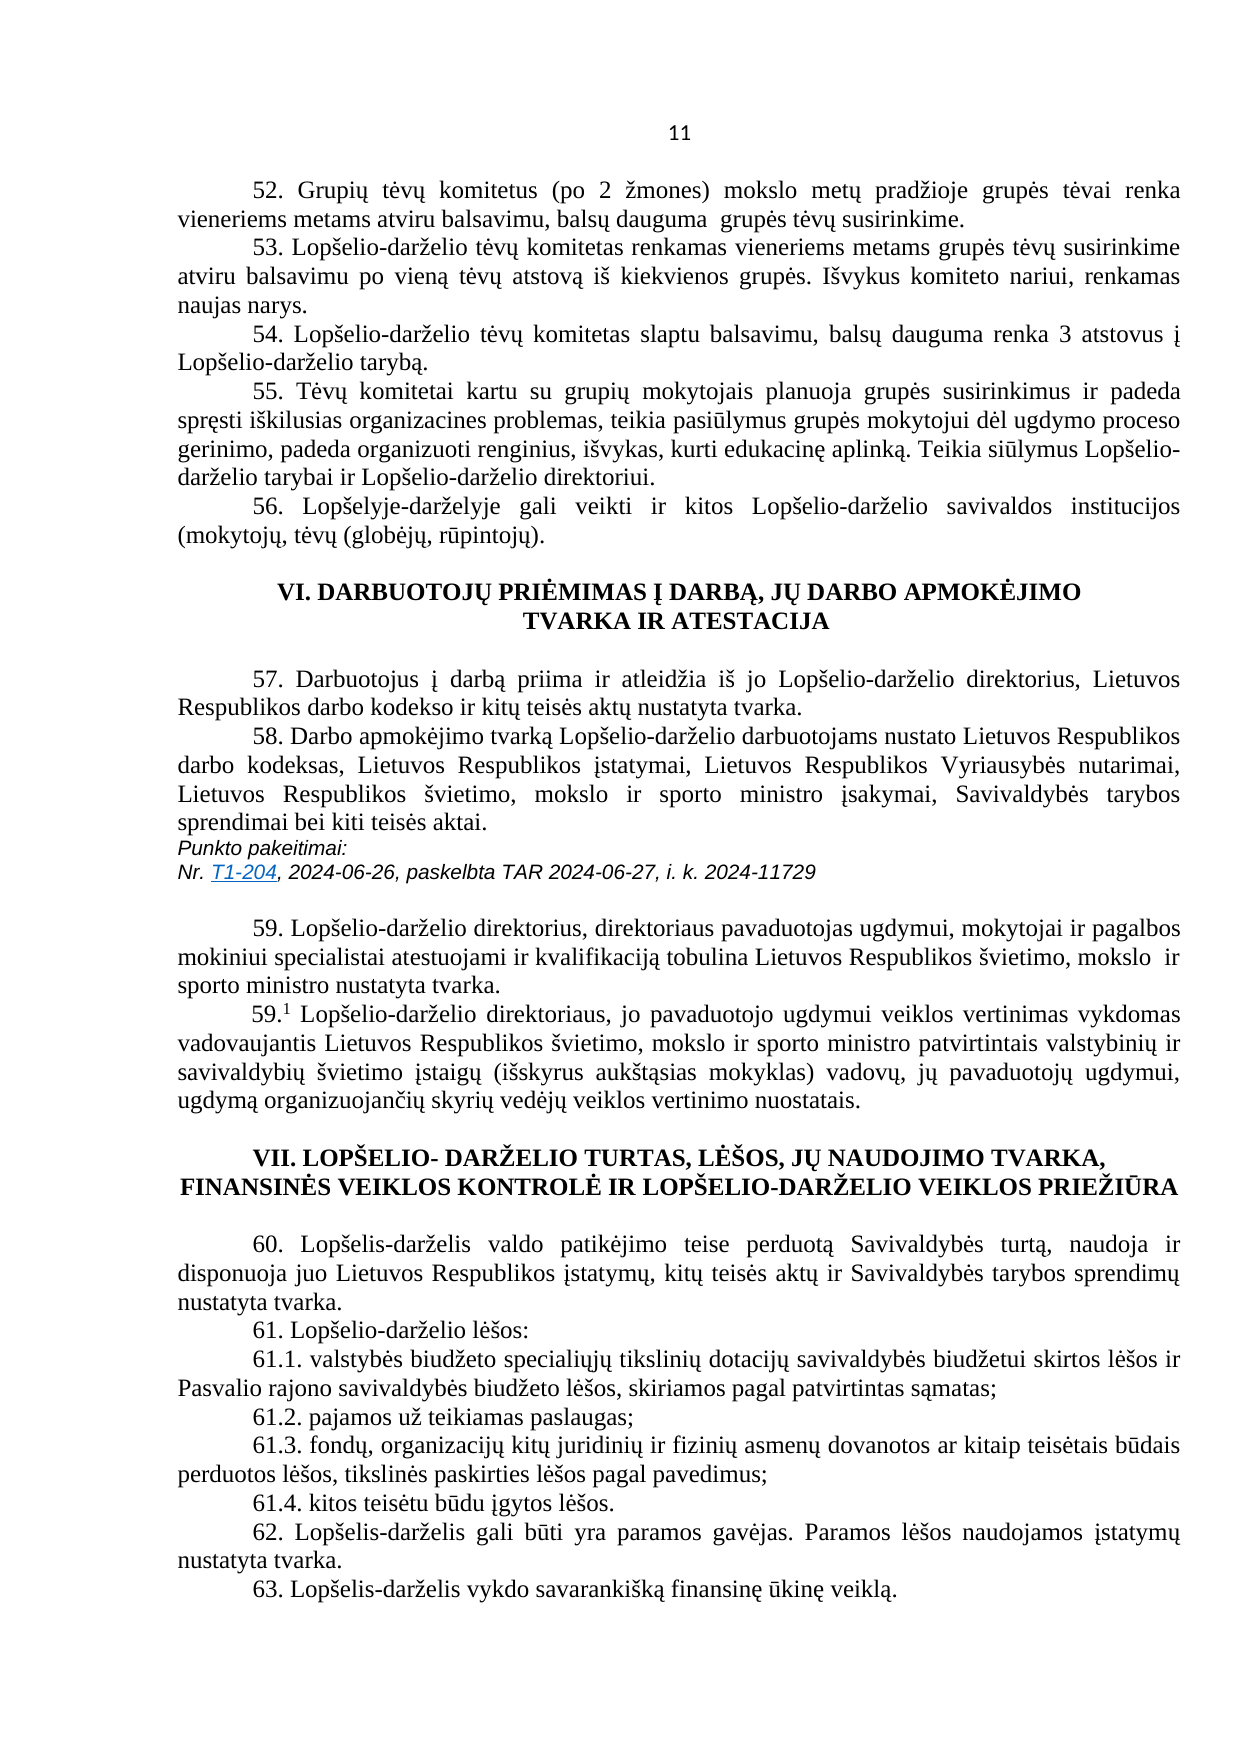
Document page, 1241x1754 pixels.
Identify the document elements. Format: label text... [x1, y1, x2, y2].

text 61.1. valstybės biudžeto specialiųjų tikslinių dotacijų savivaldybės biudžetui skirtos lėšos ir Pasvalio rajono savivaldybės biudžeto lėšos, skiriamos pagal patvirtintas sąmatas; [177, 1344, 1181, 1402]
text 56. Lopšelyje-darželyje gali veikti ir kitos Lopšelio-darželio savivaldos institucijos (mokytojų, tėvų (globėjų, rūpintojų). [177, 491, 1181, 549]
text 59. Lopšelio-darželio direktorius, direktoriaus pavaduotojas ugdymui, mokytojai ir pagalbos mokiniui specialistai atestuojami ir kvalifikaciją tobulina Lietuvos Respublikos švietimo, mokslo ir sporto ministro nustatyta tvarka. [177, 913, 1181, 999]
text 57. Darbuotojus į darbą priima ir atleidžia iš jo Lopšelio-darželio direktorius, Lietuvos Respublikos darbo kodekso ir kitų teisės aktų nustatyta tvarka. [177, 664, 1181, 721]
text 61.2. pajamos už teikiamas paslaugas; [177, 1402, 1181, 1430]
text 55. Tėvų komitetai kartu su grupių mokytojais planuoja grupės susirinkimus ir padeda spręsti iškilusias organizacines problemas, teikia pasiūlymus grupės mokytojui dėl ugdymo proceso gerinimo, padeda organizuoti renginius, išvykas, kurti edukacinę aplinką. Teikia siūlymus Lopšelio-darželio tarybai ir Lopšelio-darželio direktoriui. [177, 376, 1181, 491]
text 54. Lopšelio-darželio tėvų komitetas slaptu balsavimu, balsų dauguma renka 3 atstovus į Lopšelio-darželio tarybą. [177, 319, 1181, 376]
text 52. Grupių tėvų komitetus (po 2 žmones) mokslo metų pradžioje grupės tėvai renka vieneriems metams atviru balsavimu, balsų dauguma grupės tėvų susirinkime. [177, 175, 1181, 232]
text 60. Lopšelis-darželis valdo patikėjimo teise perduotą Savivaldybės turtą, naudoja ir disponuoja juo Lietuvos Respublikos įstatymų, kitų teisės aktų ir Savivaldybės tarybos sprendimų nustatyta tvarka. [177, 1229, 1181, 1315]
text 61.4. kitos teisėtu būdu įgytos lėšos. [177, 1488, 1181, 1517]
text 53. Lopšelio-darželio tėvų komitetas renkamas vieneriems metams grupės tėvų susirinkime atviru balsavimu po vieną tėvų atstovą iš kiekvienos grupės. Išvykus komiteto nariui, renkamas naujas narys. [177, 232, 1181, 319]
text Punkto pakeitimai: [177, 836, 1181, 860]
text VI. DARBUOTOJŲ PRIĖMIMAS Į DARBĄ, JŲ DARBO APMOKĖJIMO [177, 577, 1181, 606]
text Nr. T1-204, 2024-06-26, paskelbta TAR 2024-06-27, i. k. 2024-11729 [177, 860, 1181, 884]
text 59.1 Lopšelio-darželio direktoriaus, jo pavaduotojo ugdymui veiklos vertinimas vykdomas vadovaujantis Lietuvos Respublikos švietimo, mokslo ir sporto ministro patvirtintais valstybinių ir savivaldybių švietimo įstaigų (išskyrus aukštąsias mokyklas) vadovų, jų pavaduotojų ugdymui, ugdymą organizuojančių skyrių vedėjų veiklos vertinimo nuostatais. [177, 999, 1181, 1114]
text 63. Lopšelis-darželis vykdo savarankišką finansinę ūkinę veiklą. [177, 1574, 1181, 1603]
text 62. Lopšelis-darželis gali būti yra paramos gavėjas. Paramos lėšos naudojamos įstatymų nustatyta tvarka. [177, 1517, 1181, 1574]
text VII. LOPŠELIO- DARŽELIO TURTAS, LĖŠOS, JŲ NAUDOJIMO TVARKA, FINANSINĖS VEIKLOS KONTROLĖ IR Lopšelio-darželio veiklos priežiūra [177, 1143, 1181, 1200]
text TVARKA IR ATESTACIJA [177, 606, 1181, 635]
text 61.3. fondų, organizacijų kitų juridinių ir fizinių asmenų dovanotos ar kitaip teisėtais būdais perduotos lėšos, tikslinės paskirties lėšos pagal pavedimus; [177, 1430, 1181, 1488]
text 61. Lopšelio-darželio lėšos: [177, 1315, 1181, 1344]
text 58. Darbo apmokėjimo tvarką Lopšelio-darželio darbuotojams nustato Lietuvos Respublikos darbo kodeksas, Lietuvos Respublikos įstatymai, Lietuvos Respublikos Vyriausybės nutarimai, Lietuvos Respublikos švietimo, mokslo ir sporto ministro įsakymai, Savivaldybės tarybos sprendimai bei kiti teisės aktai. [177, 721, 1181, 836]
